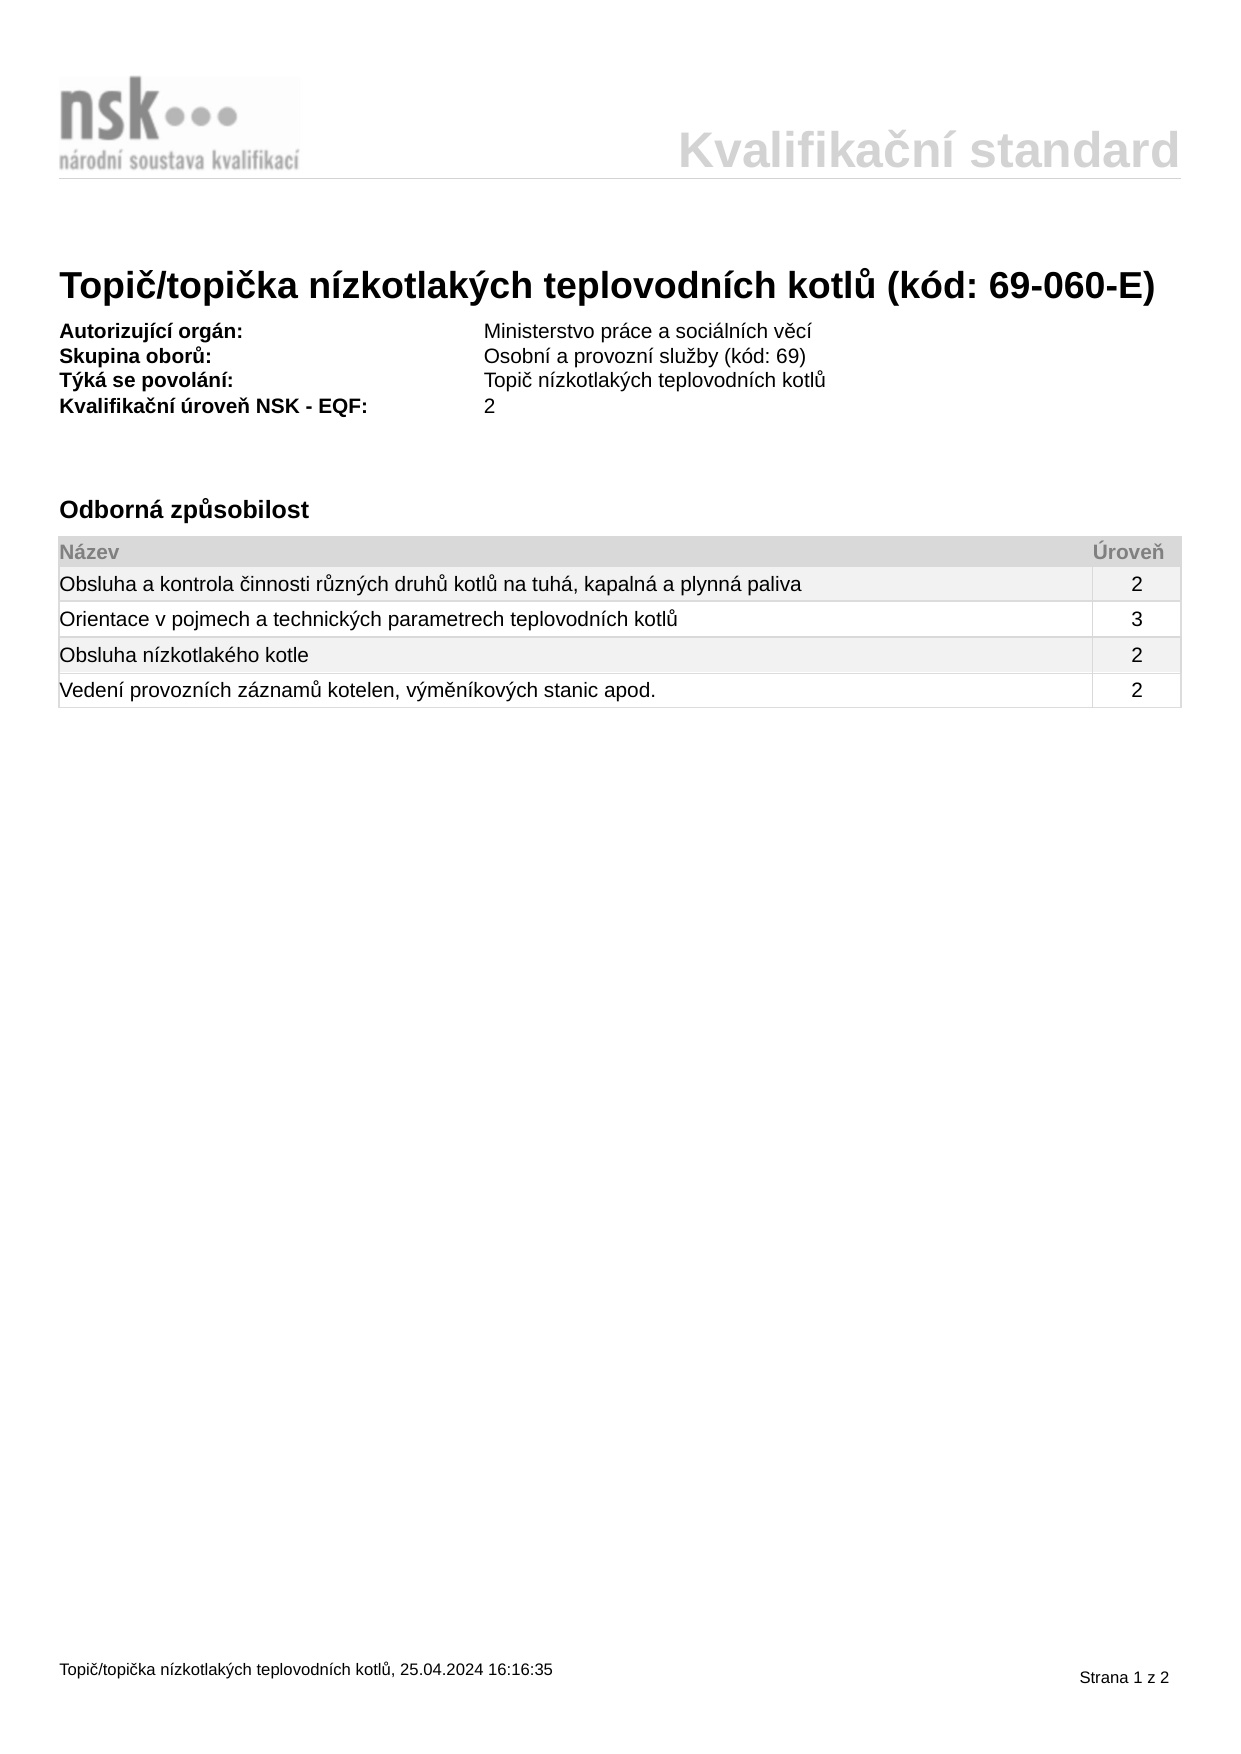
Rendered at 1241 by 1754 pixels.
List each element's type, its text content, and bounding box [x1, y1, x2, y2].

table_cell Strana 1 z 2 [862, 1659, 1169, 1695]
table_cell Topič/topička nízkotlakých teplovodních kotlů, 25.04.2024 16:16:35 [59, 1659, 862, 1695]
table_cell [484, 418, 620, 489]
table_cell [620, 418, 626, 489]
table_cell [59, 524, 483, 536]
table_cell 2 [1093, 567, 1180, 600]
table_cell [484, 524, 620, 536]
table_cell [862, 196, 1093, 224]
table_cell [59, 179, 1181, 196]
table_cell [1093, 418, 1169, 489]
table_cell [862, 524, 1093, 536]
table_cell [626, 1307, 862, 1484]
table_cell [620, 1007, 626, 1307]
table_cell [620, 524, 626, 536]
table_cell [1169, 196, 1181, 224]
table_cell [1093, 524, 1169, 536]
table_cell [1169, 1659, 1181, 1695]
table_cell Týká se povolání: [59, 368, 483, 392]
table_cell [1093, 1307, 1169, 1484]
table_cell [620, 1307, 626, 1484]
table_cell [59, 172, 483, 178]
table_cell [626, 1007, 862, 1307]
table_cell [484, 1307, 620, 1484]
table_header Kvalifikační standard [626, 59, 1181, 178]
table_cell Obsluha a kontrola činnosti různých druhů kotlů na tuhá, kapalná a plynná paliva [60, 567, 1092, 600]
table_cell [484, 196, 620, 224]
table_cell Kvalifikační úroveň NSK - EQF: [59, 394, 483, 417]
table_cell [484, 172, 620, 178]
table_cell [620, 708, 626, 1007]
table_cell [1093, 196, 1169, 224]
table_cell [862, 307, 1093, 319]
table_cell Autorizující orgán: [59, 319, 483, 343]
table_cell [59, 708, 483, 1007]
table_cell [1093, 1007, 1169, 1307]
table_cell Vedení provozních záznamů kotelen, výměníkových stanic apod. [60, 674, 1092, 707]
table_cell [1169, 1484, 1181, 1659]
table_cell [484, 1484, 620, 1659]
table_cell [1169, 708, 1181, 1007]
table_cell [59, 1484, 483, 1659]
table_cell [59, 1007, 483, 1307]
table_cell [1093, 307, 1169, 319]
table_cell [626, 196, 862, 224]
table_cell 2 [1093, 638, 1180, 672]
picture [58, 59, 621, 172]
table_cell [59, 418, 483, 489]
table_cell [620, 196, 626, 224]
table_cell 3 [1093, 602, 1180, 636]
table_cell [862, 1307, 1093, 1484]
table_cell [626, 708, 862, 1007]
table_cell [484, 307, 620, 319]
table_cell Úroveň [1093, 537, 1180, 566]
table_cell [59, 1307, 483, 1484]
table_cell 2 [484, 394, 1181, 417]
table_cell [1169, 524, 1181, 536]
table_cell Topič nízkotlakých teplovodních kotlů [484, 368, 1181, 393]
table_cell [1169, 1007, 1181, 1307]
table_cell [484, 1007, 620, 1307]
table_cell [1169, 418, 1181, 489]
table_cell [620, 1484, 626, 1659]
table_cell [1093, 708, 1169, 1007]
table_cell [59, 196, 483, 224]
table_cell Ministerstvo práce a sociálních věcí [484, 319, 1181, 344]
table_cell Obsluha nízkotlakého kotle [60, 638, 1092, 672]
table_cell Osobní a provozní služby (kód: 69) [484, 344, 1181, 368]
table_cell Skupina oborů: [59, 344, 483, 368]
table_cell [626, 1484, 862, 1659]
table_cell [484, 708, 620, 1007]
table_cell [862, 418, 1093, 489]
table_cell [626, 418, 862, 489]
table_cell [626, 307, 862, 319]
table_cell 2 [1093, 674, 1180, 707]
table_cell [1169, 1307, 1181, 1484]
table_cell [862, 1007, 1093, 1307]
table_cell [1093, 1484, 1169, 1659]
table_cell [1169, 307, 1181, 319]
table_cell Odborná způsobilost [59, 489, 1181, 524]
table_cell [626, 524, 862, 536]
table_cell Orientace v pojmech a technických parametrech teplovodních kotlů [60, 602, 1092, 636]
table_cell Název [60, 537, 1092, 566]
table_cell [620, 307, 626, 319]
table_cell [862, 1484, 1093, 1659]
table_cell [59, 307, 483, 319]
table_cell Topič/topička nízkotlakých teplovodních kotlů (kód: 69-060-E) [59, 224, 1181, 307]
table_header [621, 59, 626, 172]
table_cell [862, 708, 1093, 1007]
